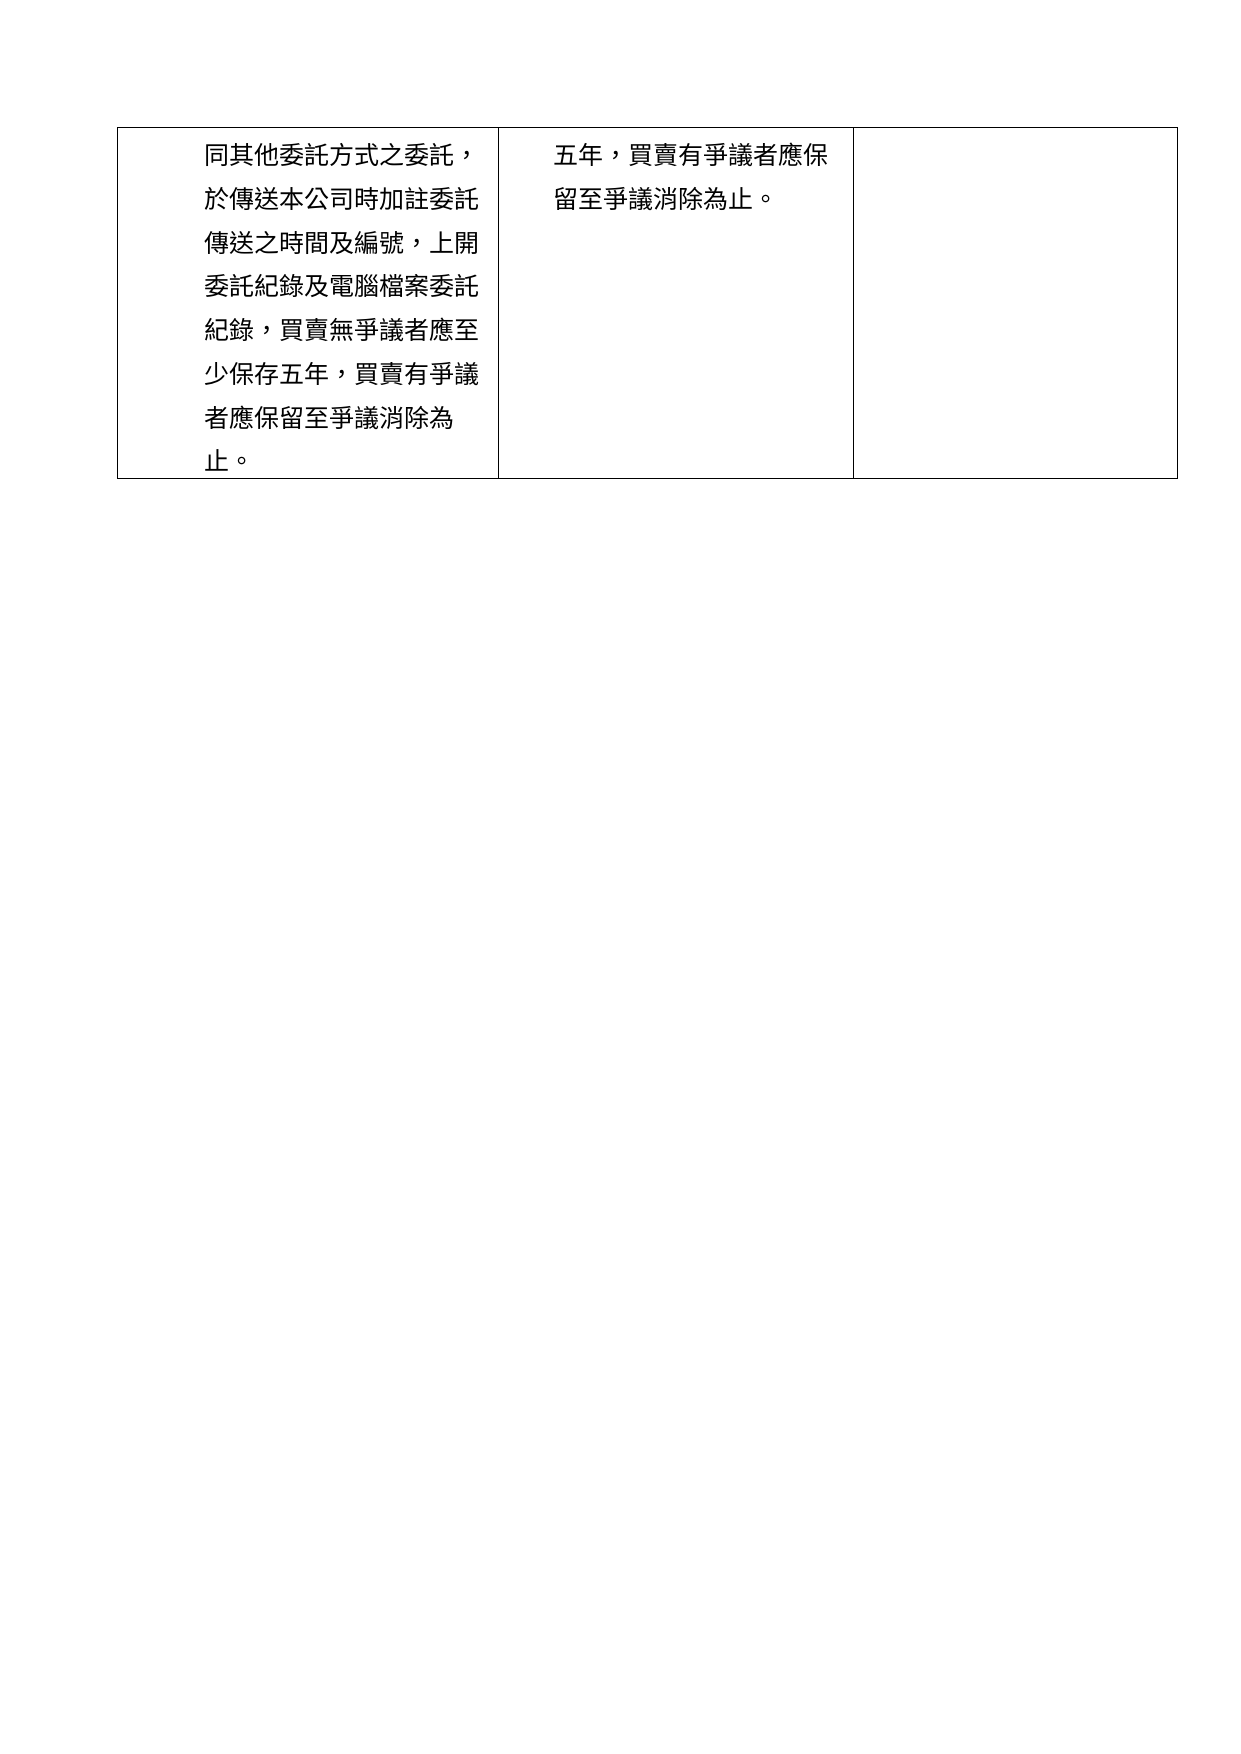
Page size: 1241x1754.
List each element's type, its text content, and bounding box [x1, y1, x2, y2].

table_cell 五年，買賣有爭議者應保留至爭議消除為止。 [499, 128, 853, 478]
table_cell 同其他委託方式之委託，於傳送本公司時加註委託傳送之時間及編號，上開委託紀錄及電腦檔案委託紀錄，買賣無爭議者應至少保存五年，買賣有爭議者應保留至爭議消除為止。 [118, 128, 498, 478]
table_cell [854, 128, 1177, 478]
